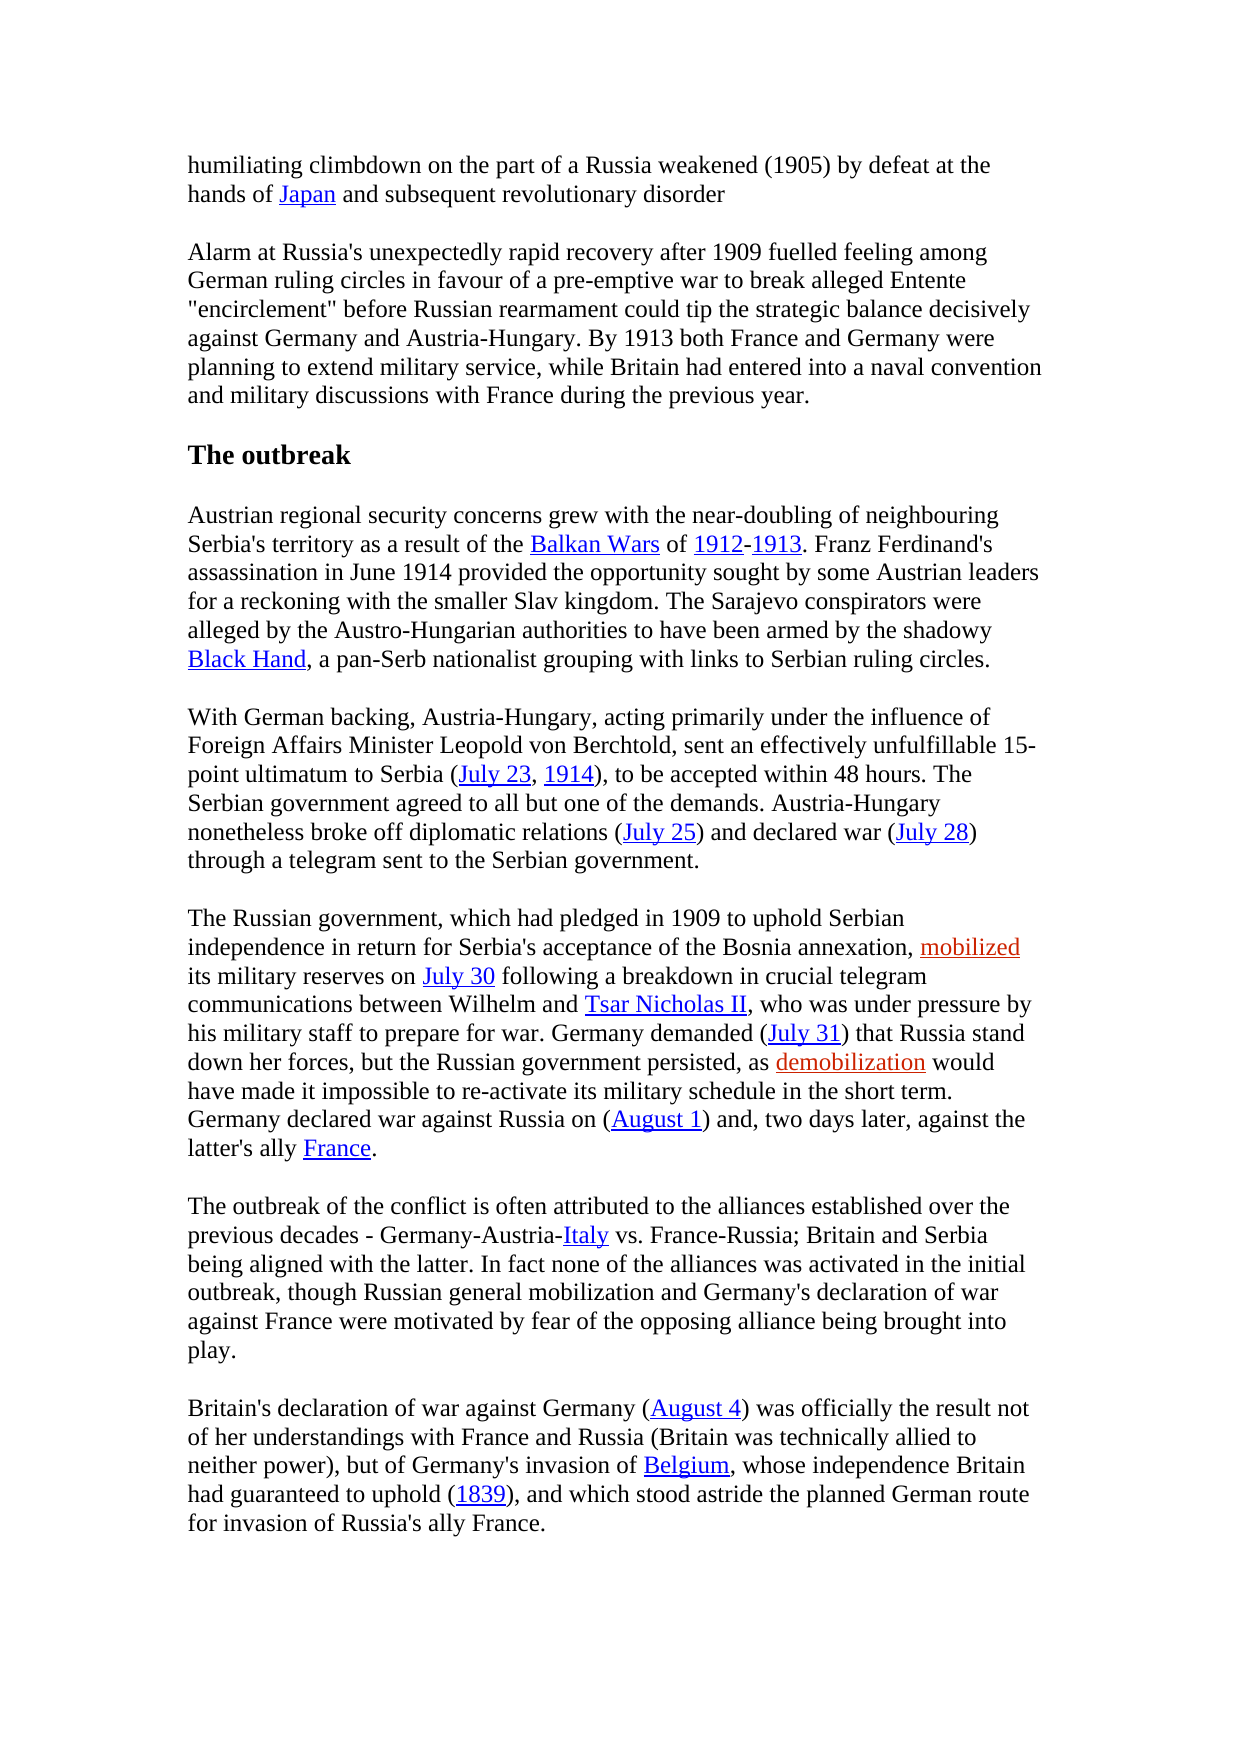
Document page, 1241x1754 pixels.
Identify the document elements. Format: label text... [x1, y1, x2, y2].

subtitle The outbreak [187, 438, 1046, 471]
text Austrian regional security concerns grew with the near-doubling of neighbouring Serbia's territory as a result of the Balkan Wars of 1912-1913. Franz Ferdinand's assassination in June 1914 provided the opportunity sought by some Austrian leaders for a reckoning with the smaller Slav kingdom. The Sarajevo conspirators were alleged by the Austro-Hungarian authorities to have been armed by the shadowy Black Hand, a pan-Serb nationalist grouping with links to Serbian ruling circles. [187, 500, 1046, 672]
text humiliating climbdown on the part of a Russia weakened (1905) by defeat at the hands of Japan and subsequent revolutionary disorder [187, 150, 1046, 207]
text With German backing, Austria-Hungary, acting primarily under the influence of Foreign Affairs Minister Leopold von Berchtold, sent an effectively unfulfillable 15-point ultimatum to Serbia (July 23, 1914), to be accepted within 48 hours. The Serbian government agreed to all but one of the demands. Austria-Hungary nonetheless broke off diplomatic relations (July 25) and declared war (July 28) through a telegram sent to the Serbian government. [187, 702, 1046, 874]
text The Russian government, which had pledged in 1909 to uphold Serbian independence in return for Serbia's acceptance of the Bosnia annexation, mobilized its military reserves on July 30 following a breakdown in crucial telegram communications between Wilhelm and Tsar Nicholas II, who was under pressure by his military staff to prepare for war. Germany demanded (July 31) that Russia stand down her forces, but the Russian government persisted, as demobilization would have made it impossible to re-activate its military schedule in the short term. Germany declared war against Russia on (August 1) and, two days later, against the latter's ally France. [187, 903, 1046, 1162]
text Alarm at Russia's unexpectedly rapid recovery after 1909 fuelled feeling among German ruling circles in favour of a pre-emptive war to break alleged Entente "encirclement" before Russian rearmament could tip the strategic balance decisively against Germany and Austria-Hungary. By 1913 both France and Germany were planning to extend military service, while Britain had entered into a naval convention and military discussions with France during the previous year. [187, 237, 1046, 409]
text The outbreak of the conflict is often attributed to the alliances established over the previous decades - Germany-Austria-Italy vs. France-Russia; Britain and Serbia being aligned with the latter. In fact none of the alliances was activated in the initial outbreak, though Russian general mobilization and Germany's declaration of war against France were motivated by fear of the opposing alliance being brought into play. [187, 1191, 1046, 1364]
text Britain's declaration of war against Germany (August 4) was officially the result not of her understandings with France and Russia (Britain was technically allied to neither power), but of Germany's invasion of Belgium, whose independence Britain had guaranteed to uphold (1839), and which stood astride the planned German route for invasion of Russia's ally France. [187, 1393, 1046, 1537]
